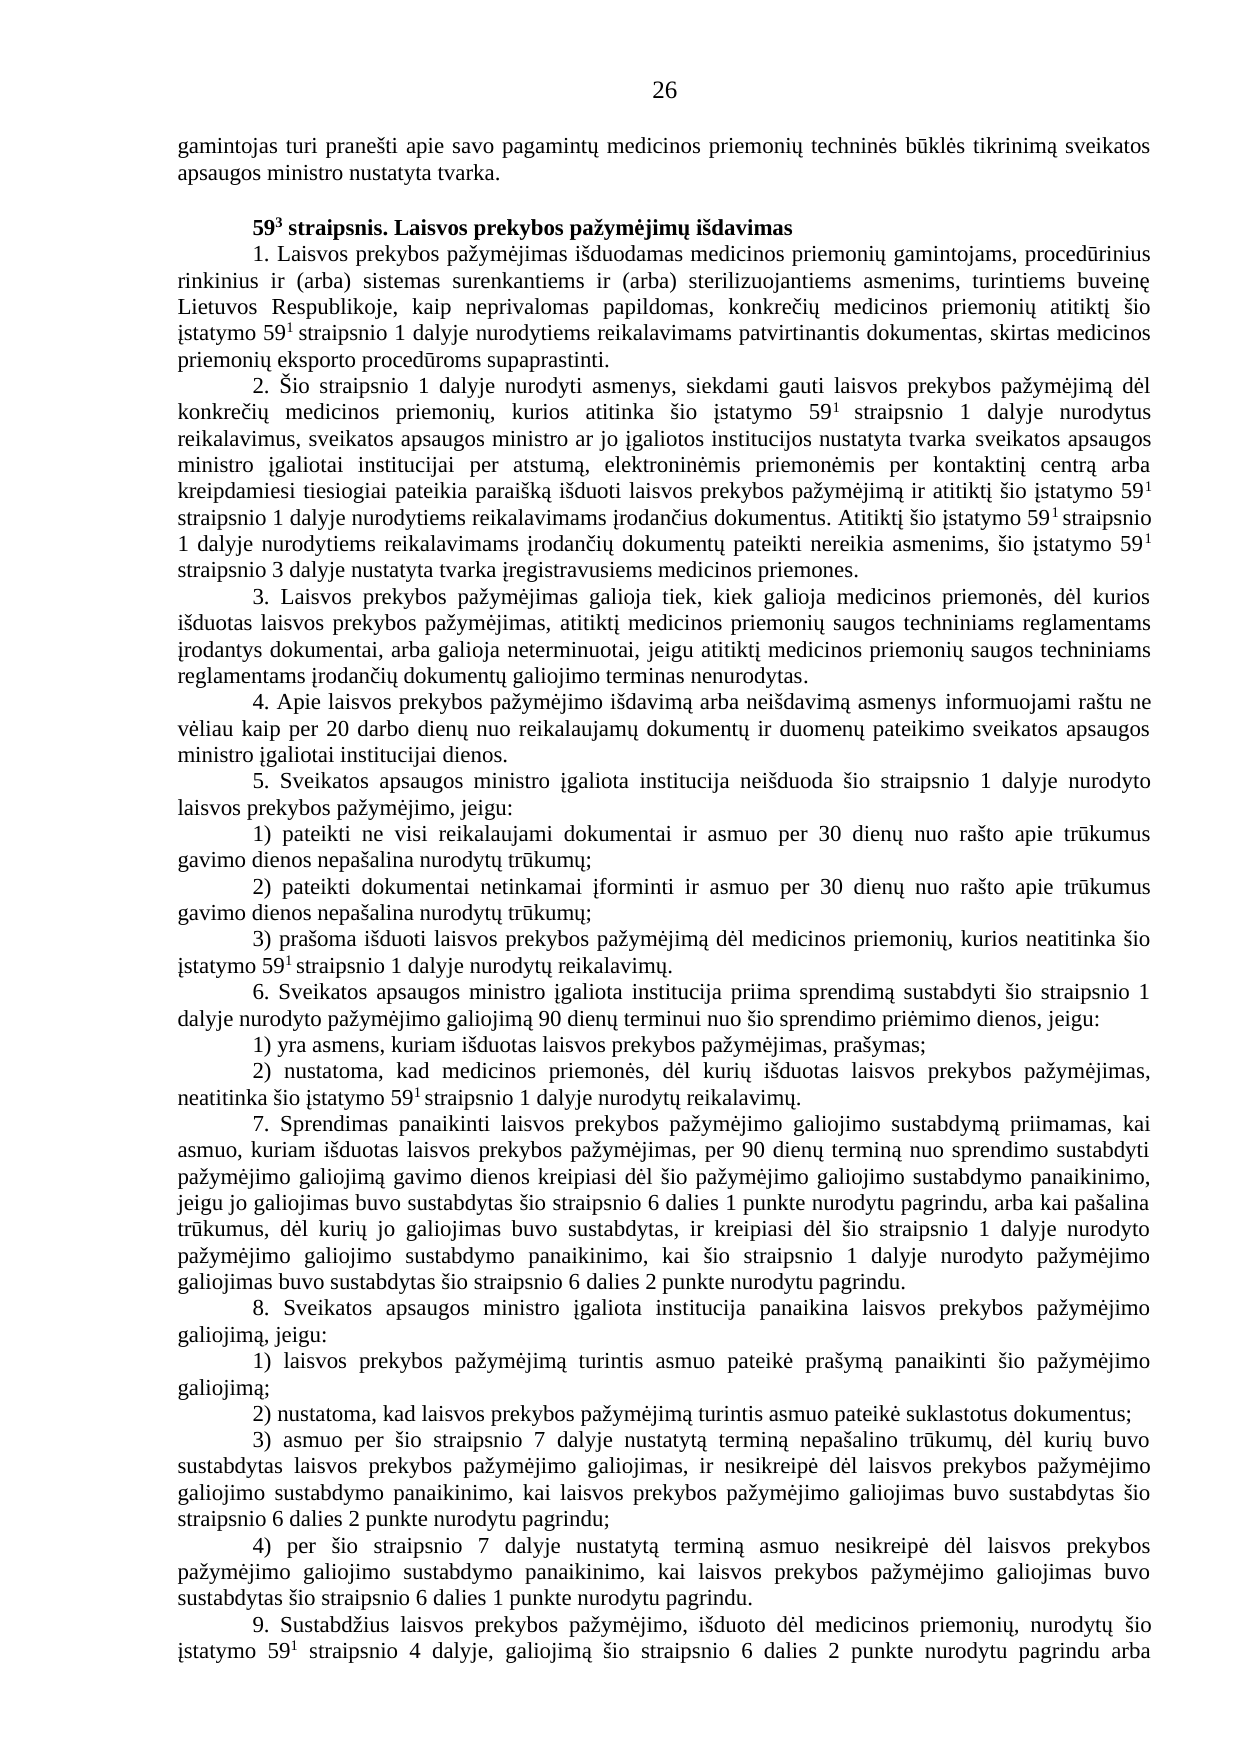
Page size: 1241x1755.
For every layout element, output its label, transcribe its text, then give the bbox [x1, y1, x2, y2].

text 593 straipsnis. Laisvos prekybos pažymėjimų išdavimas [177, 214, 1152, 240]
text gamintojas turi pranešti apie savo pagamintų medicinos priemonių techninės būklės tikrinimą sveikatos apsaugos ministro nustatyta tvarka. [177, 132, 1152, 185]
text 4. Apie laisvos prekybos pažymėjimo išdavimą arba neišdavimą asmenys informuojami raštu ne vėliau kaip per 20 darbo dienų nuo reikalaujamų dokumentų ir duomenų pateikimo sveikatos apsaugos ministro įgaliotai institucijai dienos. [177, 688, 1152, 767]
text 6. Sveikatos apsaugos ministro įgaliota institucija priima sprendimą sustabdyti šio straipsnio 1 dalyje nurodyto pažymėjimo galiojimą 90 dienų terminui nuo šio sprendimo priėmimo dienos, jeigu: [177, 978, 1152, 1031]
text 2. Šio straipsnio 1 dalyje nurodyti asmenys, siekdami gauti laisvos prekybos pažymėjimą dėl konkrečių medicinos priemonių, kurios atitinka šio įstatymo 591 straipsnio 1 dalyje nurodytus reikalavimus, sveikatos apsaugos ministro ar jo įgaliotos institucijos nustatyta tvarka sveikatos apsaugos ministro įgaliotai institucijai per atstumą, elektroninėmis priemonėmis per kontaktinį centrą arba kreipdamiesi tiesiogiai pateikia paraišką išduoti laisvos prekybos pažymėjimą ir atitiktį šio įstatymo 591 straipsnio 1 dalyje nurodytiems reikalavimams įrodančius dokumentus. Atitiktį šio įstatymo 591 straipsnio 1 dalyje nurodytiems reikalavimams įrodančių dokumentų pateikti nereikia asmenims, šio įstatymo 591 straipsnio 3 dalyje nustatyta tvarka įregistravusiems medicinos priemones. [177, 372, 1152, 583]
text 3) prašoma išduoti laisvos prekybos pažymėjimą dėl medicinos priemonių, kurios neatitinka šio įstatymo 591 straipsnio 1 dalyje nurodytų reikalavimų. [177, 926, 1152, 978]
text 1) pateikti ne visi reikalaujami dokumentai ir asmuo per 30 dienų nuo rašto apie trūkumus gavimo dienos nepašalina nurodytų trūkumų; [177, 820, 1152, 873]
text 1) yra asmens, kuriam išduotas laisvos prekybos pažymėjimas, prašymas; [177, 1031, 1152, 1057]
text 9. Sustabdžius laisvos prekybos pažymėjimo, išduoto dėl medicinos priemonių, nurodytų šio įstatymo 591 straipsnio 4 dalyje, galiojimą šio straipsnio 6 dalies 2 punkte nurodytu pagrindu arba [177, 1611, 1152, 1663]
text 3. Laisvos prekybos pažymėjimas galioja tiek, kiek galioja medicinos priemonės, dėl kurios išduotas laisvos prekybos pažymėjimas, atitiktį medicinos priemonių saugos techniniams reglamentams įrodantys dokumentai, arba galioja neterminuotai, jeigu atitiktį medicinos priemonių saugos techniniams reglamentams įrodančių dokumentų galiojimo terminas nenurodytas. [177, 583, 1152, 688]
text 2) pateikti dokumentai netinkamai įforminti ir asmuo per 30 dienų nuo rašto apie trūkumus gavimo dienos nepašalina nurodytų trūkumų; [177, 873, 1152, 926]
text 2) nustatoma, kad laisvos prekybos pažymėjimą turintis asmuo pateikė suklastotus dokumentus; [177, 1400, 1152, 1426]
text 7. Sprendimas panaikinti laisvos prekybos pažymėjimo galiojimo sustabdymą priimamas, kai asmuo, kuriam išduotas laisvos prekybos pažymėjimas, per 90 dienų terminą nuo sprendimo sustabdyti pažymėjimo galiojimą gavimo dienos kreipiasi dėl šio pažymėjimo galiojimo sustabdymo panaikinimo, jeigu jo galiojimas buvo sustabdytas šio straipsnio 6 dalies 1 punkte nurodytu pagrindu, arba kai pašalina trūkumus, dėl kurių jo galiojimas buvo sustabdytas, ir kreipiasi dėl šio straipsnio 1 dalyje nurodyto pažymėjimo galiojimo sustabdymo panaikinimo, kai šio straipsnio 1 dalyje nurodyto pažymėjimo galiojimas buvo sustabdytas šio straipsnio 6 dalies 2 punkte nurodytu pagrindu. [177, 1110, 1152, 1294]
text 8. Sveikatos apsaugos ministro įgaliota institucija panaikina laisvos prekybos pažymėjimo galiojimą, jeigu: [177, 1294, 1152, 1347]
text 1. Laisvos prekybos pažymėjimas išduodamas medicinos priemonių gamintojams, procedūrinius rinkinius ir (arba) sistemas surenkantiems ir (arba) sterilizuojantiems asmenims, turintiems buveinę Lietuvos Respublikoje, kaip neprivalomas papildomas, konkrečių medicinos priemonių atitiktį šio įstatymo 591 straipsnio 1 dalyje nurodytiems reikalavimams patvirtinantis dokumentas, skirtas medicinos priemonių eksporto procedūroms supaprastinti. [177, 240, 1152, 372]
text 1) laisvos prekybos pažymėjimą turintis asmuo pateikė prašymą panaikinti šio pažymėjimo galiojimą; [177, 1347, 1152, 1400]
text 4) per šio straipsnio 7 dalyje nustatytą terminą asmuo nesikreipė dėl laisvos prekybos pažymėjimo galiojimo sustabdymo panaikinimo, kai laisvos prekybos pažymėjimo galiojimas buvo sustabdytas šio straipsnio 6 dalies 1 punkte nurodytu pagrindu. [177, 1532, 1152, 1611]
text 5. Sveikatos apsaugos ministro įgaliota institucija neišduoda šio straipsnio 1 dalyje nurodyto laisvos prekybos pažymėjimo, jeigu: [177, 767, 1152, 820]
text 2) nustatoma, kad medicinos priemonės, dėl kurių išduotas laisvos prekybos pažymėjimas, neatitinka šio įstatymo 591 straipsnio 1 dalyje nurodytų reikalavimų. [177, 1057, 1152, 1110]
text 3) asmuo per šio straipsnio 7 dalyje nustatytą terminą nepašalino trūkumų, dėl kurių buvo sustabdytas laisvos prekybos pažymėjimo galiojimas, ir nesikreipė dėl laisvos prekybos pažymėjimo galiojimo sustabdymo panaikinimo, kai laisvos prekybos pažymėjimo galiojimas buvo sustabdytas šio straipsnio 6 dalies 2 punkte nurodytu pagrindu; [177, 1426, 1152, 1532]
